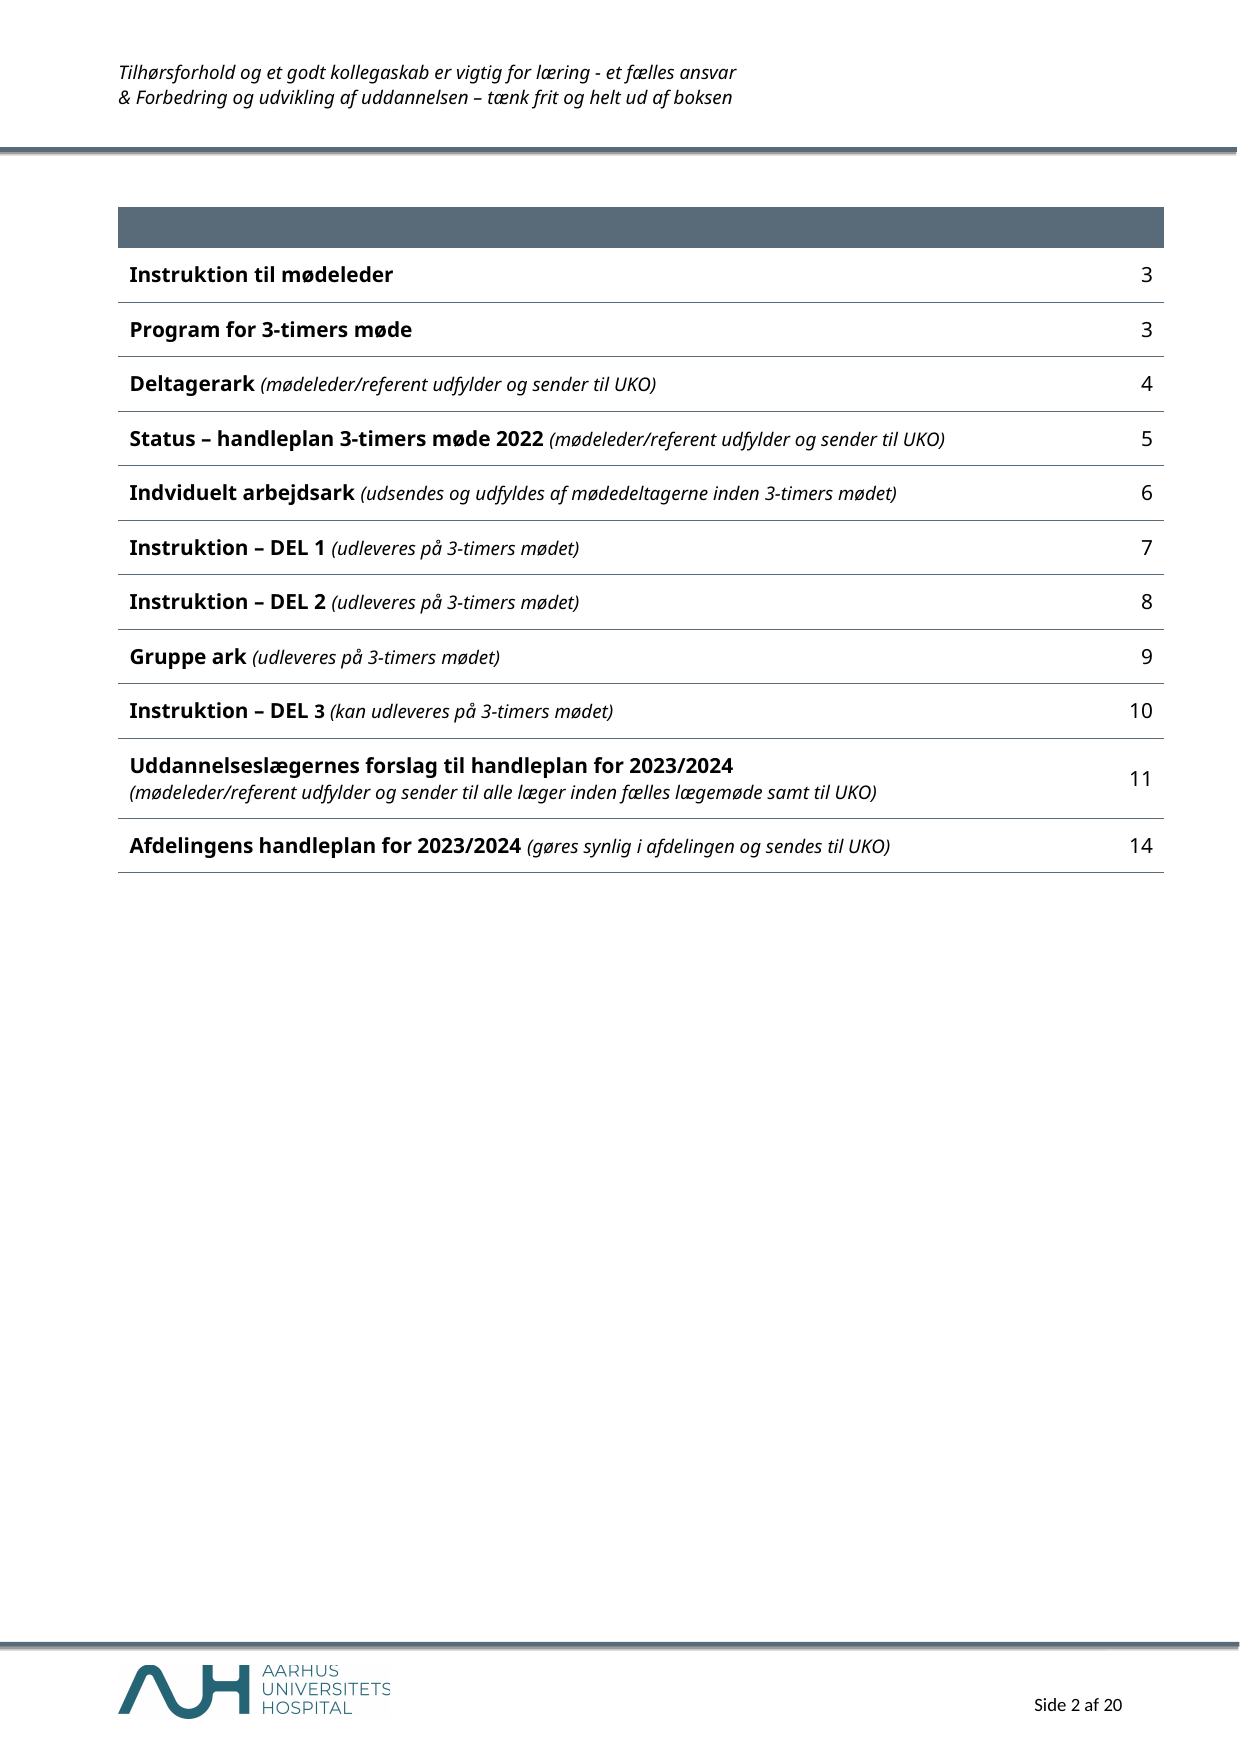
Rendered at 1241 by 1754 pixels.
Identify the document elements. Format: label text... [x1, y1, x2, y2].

picture [118, 1665, 390, 1719]
table_cell Instruktion – DEL 1 (udleveres på 3-timers mødet) [118, 521, 1030, 574]
table_cell 7 [1030, 521, 1164, 574]
table_cell 9 [1030, 630, 1164, 683]
table_cell Instruktion – DEL 2 (udleveres på 3-timers mødet) [118, 575, 1030, 628]
table_cell Status – handleplan 3-timers møde 2022 (mødeleder/referent udfylder og sender til UKO) [118, 412, 1030, 465]
table_cell 6 [1030, 466, 1164, 519]
table_cell 3 [1030, 248, 1164, 302]
table_cell 11 [1030, 739, 1164, 817]
table_cell 8 [1030, 575, 1164, 628]
table_cell 10 [1030, 684, 1164, 737]
table_cell 14 [1030, 819, 1164, 872]
table_cell Program for 3-timers møde [118, 303, 1030, 356]
table_cell 4 [1030, 357, 1164, 411]
table_cell 5 [1030, 412, 1164, 465]
table_cell Instruktion til mødeleder [118, 248, 1030, 302]
table_header [118, 207, 1164, 248]
table_cell 3 [1030, 303, 1164, 356]
table_cell Indviduelt arbejdsark (udsendes og udfyldes af mødedeltagerne inden 3-timers mødet) [118, 466, 1030, 519]
table_cell Gruppe ark (udleveres på 3-timers mødet) [118, 630, 1030, 683]
table_cell Afdelingens handleplan for 2023/2024 (gøres synlig i afdelingen og sendes til UKO) [118, 819, 1030, 872]
table_cell Uddannelseslægernes forslag til handleplan for 2023/2024 (mødeleder/referent udfylder og sender til alle læger inden fælles lægemøde samt til UKO) [118, 739, 1030, 817]
table_cell Instruktion – DEL 3 (kan udleveres på 3-timers mødet) [118, 684, 1030, 737]
table_cell Deltagerark (mødeleder/referent udfylder og sender til UKO) [118, 357, 1030, 411]
